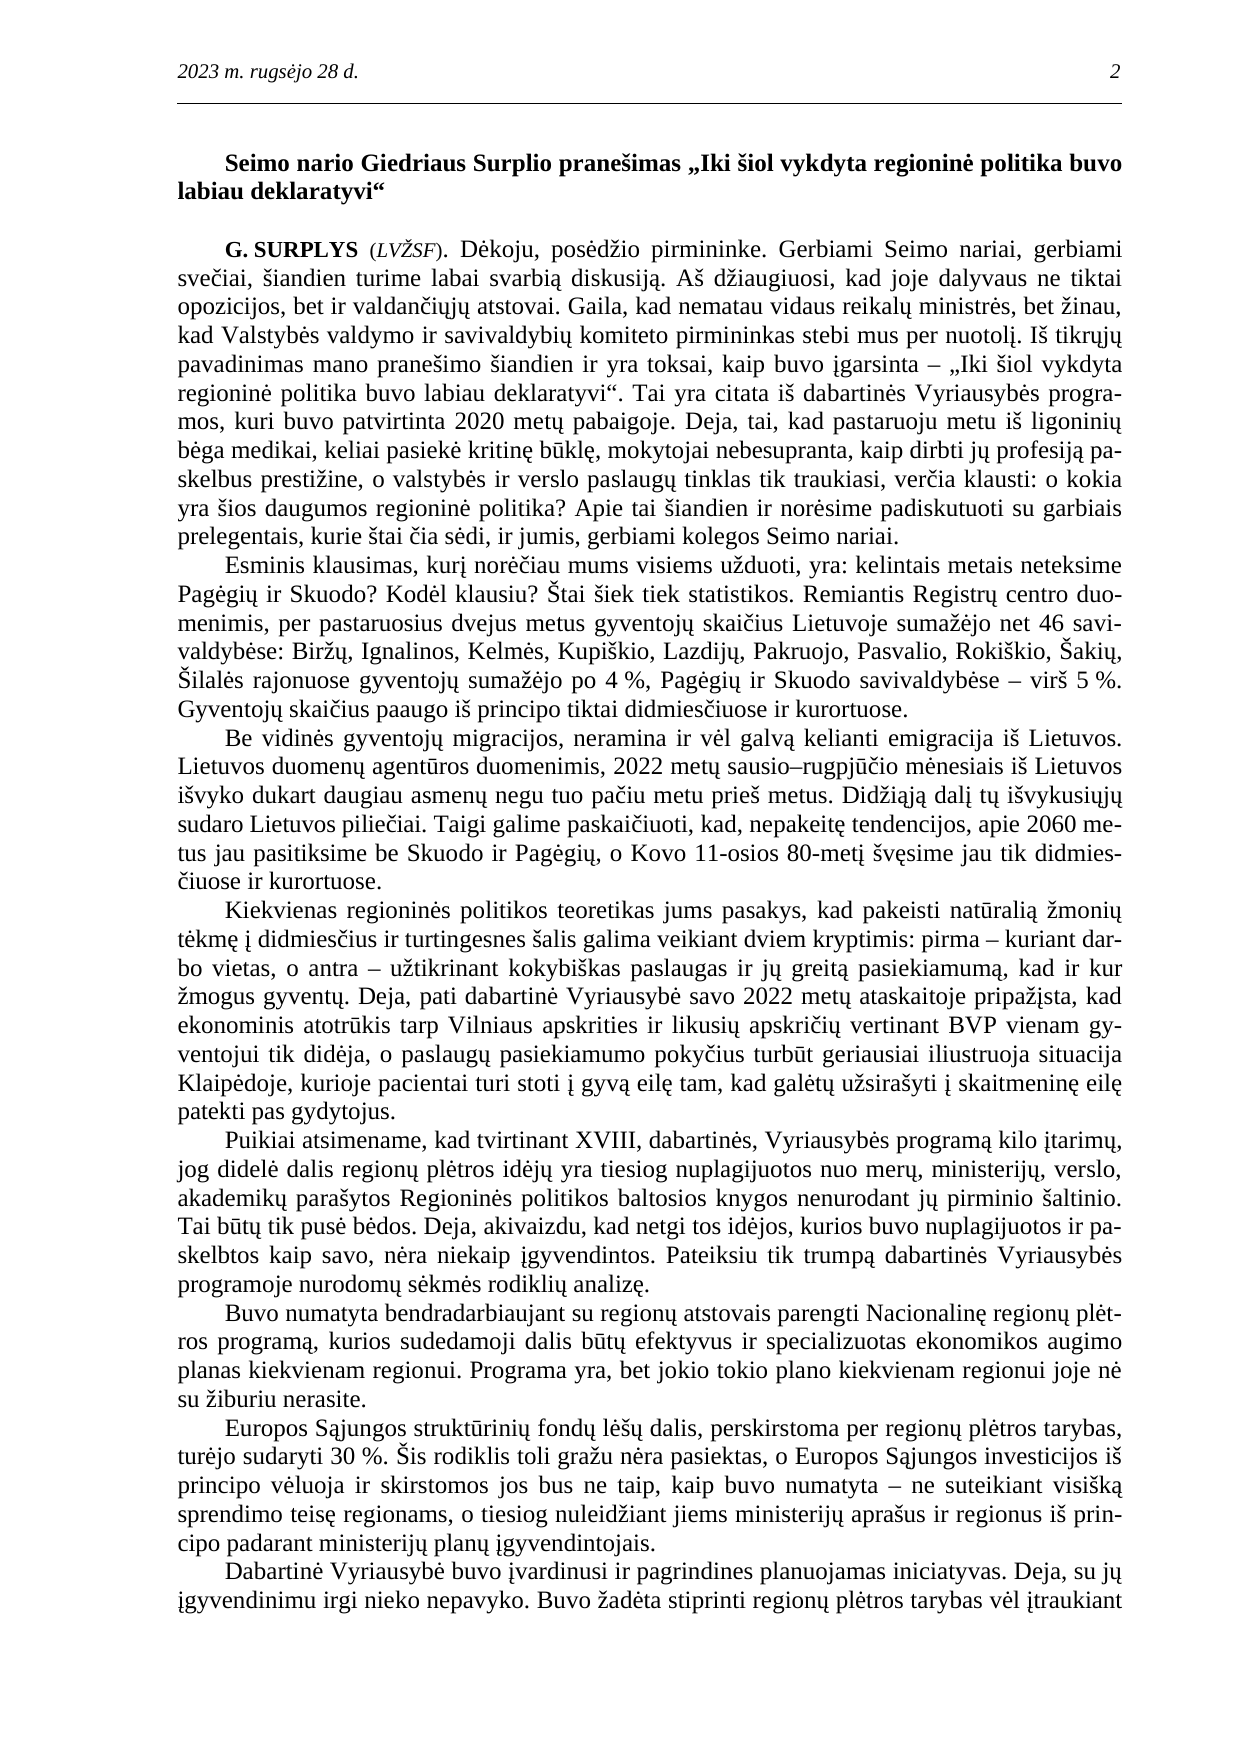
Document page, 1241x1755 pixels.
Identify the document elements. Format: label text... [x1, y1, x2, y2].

text Bu­vo nu­ma­ty­ta ben­dra­dar­biau­jant su re­gio­nų at­sto­vais pa­reng­ti Na­cio­na­li­nę re­gio­nų plėt­ros pro­gra­mą, ku­rios su­de­da­mo­ji da­lis bū­tų efek­ty­vus ir spe­cia­li­zuo­tas eko­no­mi­kos au­gi­mo pla­nas kiek­vie­nam re­gio­nui. Pro­gra­ma yra, bet jo­kio to­kio pla­no kiek­vie­nam re­gio­nui jo­je nė su ži­bu­riu ne­ra­si­te. [177, 1298, 1122, 1413]
text Da­bar­ti­nė Vy­riau­sy­bė bu­vo įvar­di­nu­si ir pa­grin­di­nes pla­nuo­ja­mas ini­cia­ty­vas. De­ja, su jų įgy­ven­di­ni­mu ir­gi nie­ko ne­pa­vy­ko. Bu­vo ža­dė­ta stip­rin­ti re­gio­nų plėt­ros ta­ry­bas vėl įtrau­kiant [177, 1556, 1122, 1614]
text Pui­kiai at­si­me­na­me, kad tvir­ti­nant XVIII, da­bar­ti­nės, Vy­riau­sy­bės pro­gra­mą ki­lo įta­ri­mų, jog di­de­lė da­lis re­gio­nų plėt­ros idė­jų yra tie­siog nu­pla­gi­juo­tos nuo me­rų, mi­nis­te­ri­jų, ver­slo, aka­de­mi­kų pa­ra­šy­tos Re­gio­ni­nės po­li­ti­kos bal­to­sios kny­gos ne­nu­ro­dant jų pir­mi­nio šal­ti­nio. Tai bū­tų tik pu­sė bė­dos. De­ja, aki­vaiz­du, kad net­gi tos idė­jos, ku­rios bu­vo nu­pla­gi­juo­tos ir pa­skelb­tos kaip sa­vo, nė­ra nie­kaip įgy­ven­din­tos. Pa­teik­siu tik trum­pą da­bar­ti­nės Vy­riau­sy­bės pro­gra­mo­je nu­ro­do­mų sėk­mės ro­dik­lių ana­li­zę. [177, 1125, 1122, 1298]
text Be vi­di­nės gy­ven­to­jų mig­ra­ci­jos, ne­ra­mi­na ir vėl gal­vą ke­lian­ti emig­ra­ci­ja iš Lie­tu­vos. Lie­tu­vos duo­me­nų agen­tū­ros duo­me­ni­mis, 2022 me­tų sau­sio–­rug­pjū­čio mė­ne­siais iš Lie­tu­vos iš­vy­ko du­kart dau­giau as­me­nų ne­gu tuo pa­čiu me­tu prieš me­tus. Di­dži­ą­ją da­lį tų iš­vy­ku­sių­jų su­da­ro Lie­tu­vos pi­lie­čiai. Tai­gi ga­li­me pa­skai­čiuo­ti, kad, ne­pa­kei­tę ten­den­ci­jos, apie 2060 me­tus jau pa­si­tik­si­me be Skuo­do ir Pa­gė­gių, o Ko­vo 11-osios 80-me­tį švę­si­me jau tik did­mies­čiuo­se ir ku­ror­tuo­se. [177, 723, 1122, 895]
text Es­mi­nis klau­si­mas, ku­rį no­rė­čiau mums vi­siems už­duo­ti, yra: ke­lin­tais me­tais ne­tek­si­me Pa­gė­gių ir Skuo­do? Ko­dėl klau­siu? Štai šiek tiek sta­tis­ti­kos. Re­mian­tis Re­gist­rų cen­tro duo­me­ni­mis, per pas­ta­ruo­sius dve­jus me­tus gy­ven­to­jų skai­čius Lie­tu­vo­je su­ma­žė­jo net 46 sa­vi­val­dy­bė­se: Bir­žų, Ig­na­li­nos, Kel­mės, Ku­piš­kio, Laz­di­jų, Pa­kruo­jo, Pa­sva­lio, Ro­kiš­kio, Ša­kių, Ši­la­lės ra­jo­nuo­se gy­ven­to­jų su­ma­žė­jo po 4 %, Pa­gė­gių ir Skuo­do sa­vi­val­dy­bė­se – virš 5 %. Gy­ven­to­jų skai­čius pa­au­go iš prin­ci­po tik­tai did­mies­čiuo­se ir ku­ror­tuo­se. [177, 550, 1122, 723]
text Eu­ro­pos Są­jun­gos struk­tū­ri­nių fon­dų lė­šų da­lis, per­skirs­to­ma per re­gio­nų plėt­ros ta­ry­bas, tu­rė­jo su­da­ry­ti 30 %. Šis ro­dik­lis to­li gra­žu nė­ra pa­siek­tas, o Eu­ro­pos Są­jun­gos in­ves­ti­ci­jos iš prin­ci­po vė­luo­ja ir skirs­to­mos jos bus ne taip, kaip bu­vo nu­ma­ty­ta – ne su­tei­kiant vi­siš­ką spren­di­mo tei­sę re­gio­nams, o tie­siog nu­lei­džiant jiems mi­nis­te­ri­jų ap­ra­šus ir re­gio­nus iš prin­ci­po pa­da­rant mi­nis­te­ri­jų pla­nų įgy­ven­din­to­jais. [177, 1413, 1122, 1556]
text G. SURPLYS (LVŽSF). Dė­ko­ju, po­sė­džio pir­mi­nin­ke. Ger­bia­mi Sei­mo na­riai, ger­bia­mi sve­čiai, šian­dien tu­ri­me la­bai svar­bią dis­ku­si­ją. Aš džiau­giuo­si, kad jo­je da­ly­vaus ne tik­tai opo­zi­ci­jos, bet ir val­dan­čių­jų at­sto­vai. Gai­la, kad ne­ma­tau vi­daus rei­ka­lų mi­nist­rės, bet ži­nau, kad Vals­ty­bės val­dy­mo ir sa­vi­val­dy­bių ko­mi­te­to pir­mi­nin­kas ste­bi mus per nuo­to­lį. Iš tik­rų­jų pa­va­di­ni­mas ma­no pra­ne­ši­mo šian­dien ir yra tok­sai, kaip bu­vo įgar­sin­ta – „Iki šiol vyk­dy­ta re­gio­ni­nė po­li­ti­ka bu­vo la­biau de­kla­ra­ty­vi“. Tai yra ci­ta­ta iš da­bar­ti­nės Vy­riau­sy­bės pro­gra­mos, ku­ri bu­vo pa­tvir­tin­ta 2020 me­tų pa­bai­go­je. De­ja, tai, kad pas­ta­ruo­ju me­tu iš li­go­ni­nių bė­ga me­di­kai, ke­liai pa­sie­kė kri­ti­nę būk­lę, mo­ky­to­jai ne­be­su­pran­ta, kaip dirb­ti jų pro­fe­si­ją pa­skel­bus pres­ti­ži­ne, o vals­ty­bės ir ver­slo pa­slau­gų tin­klas tik trau­kia­si, ver­čia klaus­ti: o ko­kia yra šios dau­gu­mos re­gio­ni­nė po­li­ti­ka? Apie tai šian­dien ir no­rė­si­me pa­dis­ku­tuo­ti su gar­biais pre­le­gen­tais, ku­rie štai čia sė­di, ir ju­mis, ger­bia­mi ko­le­gos Sei­mo na­riai. [177, 234, 1122, 550]
text Sei­mo na­rio Gied­riaus Sur­plio pra­ne­ši­mas „Iki šiol vyk­dy­ta re­gio­ni­nė po­li­ti­ka bu­vo la­biau de­kla­ra­ty­vi“ [177, 148, 1122, 205]
text Kiek­vie­nas re­gio­ni­nės po­li­ti­kos te­ore­ti­kas jums pa­sa­kys, kad pa­keis­ti na­tū­ra­lią žmo­nių tėk­mę į did­mies­čius ir tur­tin­ges­nes ša­lis ga­li­ma vei­kiant dviem kryp­ti­mis: pir­ma – ku­riant dar­bo vie­tas, o an­tra – už­tik­ri­nant ko­ky­biš­kas pa­slau­gas ir jų grei­tą pa­sie­kia­mu­mą, kad ir kur žmo­gus gy­ven­tų. De­ja, pa­ti da­bar­ti­nė Vy­riau­sy­bė sa­vo 2022 me­tų ata­skai­to­je pri­pa­žįs­ta, kad eko­no­mi­nis ato­trū­kis tarp Vil­niaus ap­skri­ties ir li­ku­sių ap­skri­čių ver­ti­nant BVP vie­nam gy­ven­to­jui tik di­dė­ja, o pa­slau­gų pa­sie­kia­mu­mo po­ky­čius tur­būt ge­riau­siai iliust­ruo­ja si­tu­a­ci­ja Klai­pė­do­je, ku­rio­je pa­cien­tai tu­ri sto­ti į gy­vą ei­lę tam, kad ga­lė­tų už­si­ra­šy­ti į skait­me­ni­nę ei­lę pa­tek­ti pas gy­dy­to­jus. [177, 895, 1122, 1125]
